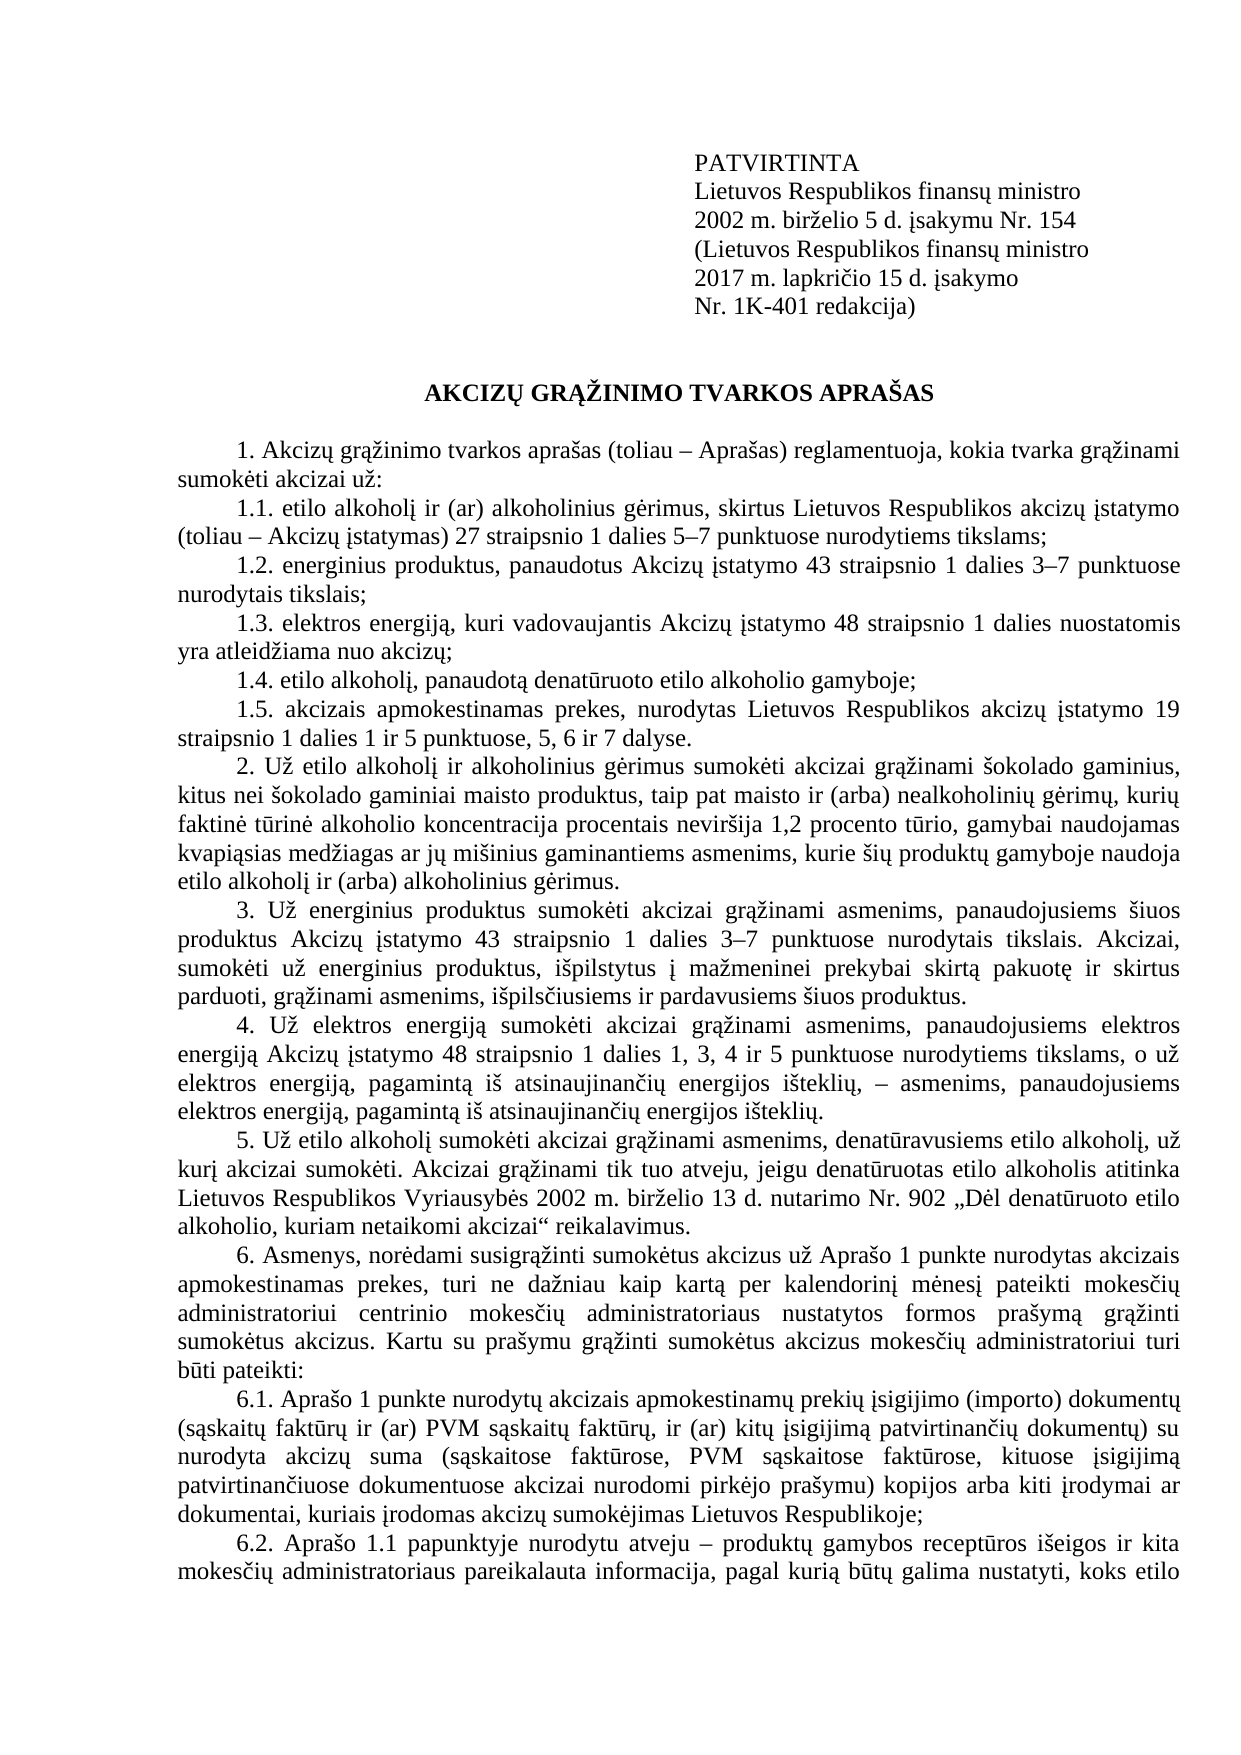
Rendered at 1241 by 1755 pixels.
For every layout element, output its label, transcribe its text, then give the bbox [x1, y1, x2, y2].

text 1.1. etilo alkoholį ir (ar) alkoholinius gėrimus, skirtus Lietuvos Respublikos akcizų įstatymo (toliau – Akcizų įstatymas) 27 straipsnio 1 dalies 5–7 punktuose nurodytiems tikslams; [177, 493, 1181, 550]
text 6.1. Aprašo 1 punkte nurodytų akcizais apmokestinamų prekių įsigijimo (importo) dokumentų (sąskaitų faktūrų ir (ar) PVM sąskaitų faktūrų, ir (ar) kitų įsigijimą patvirtinančių dokumentų) su nurodyta akcizų suma (sąskaitose faktūrose, PVM sąskaitose faktūrose, kituose įsigijimą patvirtinančiuose dokumentuose akcizai nurodomi pirkėjo prašymu) kopijos arba kiti įrodymai ar dokumentai, kuriais įrodomas akcizų sumokėjimas Lietuvos Respublikoje; [177, 1384, 1181, 1528]
text 5. Už etilo alkoholį sumokėti akcizai grąžinami asmenims, denatūravusiems etilo alkoholį, už kurį akcizai sumokėti. Akcizai grąžinami tik tuo atveju, jeigu denatūruotas etilo alkoholis atitinka Lietuvos Respublikos Vyriausybės 2002 m. birželio 13 d. nutarimo Nr. 902 „Dėl denatūruoto etilo alkoholio, kuriam netaikomi akcizai“ reikalavimus. [177, 1125, 1181, 1240]
text 6.2. Aprašo 1.1 papunktyje nurodytu atveju – produktų gamybos receptūros išeigos ir kita mokesčių administratoriaus pareikalauta informacija, pagal kurią būtų galima nustatyti, koks etilo [177, 1528, 1181, 1585]
text (Lietuvos Respublikos finansų ministro [694, 234, 1181, 263]
text Akcizų grąžinimo tvarkos aprašas [177, 378, 1181, 406]
text 1.2. energinius produktus, panaudotus Akcizų įstatymo 43 straipsnio 1 dalies 3–7 punktuose nurodytais tikslais; [177, 550, 1181, 608]
text 3. Už energinius produktus sumokėti akcizai grąžinami asmenims, panaudojusiems šiuos produktus Akcizų įstatymo 43 straipsnio 1 dalies 3–7 punktuose nurodytais tikslais. Akcizai, sumokėti už energinius produktus, išpilstytus į mažmeninei prekybai skirtą pakuotę ir skirtus parduoti, grąžinami asmenims, išpilsčiusiems ir pardavusiems šiuos produktus. [177, 895, 1181, 1010]
text 1.5. akcizais apmokestinamas prekes, nurodytas Lietuvos Respublikos akcizų įstatymo 19 straipsnio 1 dalies 1 ir 5 punktuose, 5, 6 ir 7 dalyse. [177, 694, 1181, 751]
text 1.4. etilo alkoholį, panaudotą denatūruoto etilo alkoholio gamyboje; [177, 665, 1181, 694]
text 6. Asmenys, norėdami susigrąžinti sumokėtus akcizus už Aprašo 1 punkte nurodytas akcizais apmokestinamas prekes, turi ne dažniau kaip kartą per kalendorinį mėnesį pateikti mokesčių administratoriui centrinio mokesčių administratoriaus nustatytos formos prašymą grąžinti sumokėtus akcizus. Kartu su prašymu grąžinti sumokėtus akcizus mokesčių administratoriui turi būti pateikti: [177, 1240, 1181, 1384]
text Nr. 1K-401 redakcija) [694, 291, 1181, 320]
text Lietuvos Respublikos finansų ministro [694, 176, 1181, 205]
text PATVIRTINTA [694, 148, 1181, 176]
text 2017 m. lapkričio 15 d. įsakymo [694, 263, 1181, 291]
text 1. Akcizų grąžinimo tvarkos aprašas (toliau – Aprašas) reglamentuoja, kokia tvarka grąžinami sumokėti akcizai už: [177, 435, 1181, 493]
text 1.3. elektros energiją, kuri vadovaujantis Akcizų įstatymo 48 straipsnio 1 dalies nuostatomis yra atleidžiama nuo akcizų; [177, 608, 1181, 665]
text 2002 m. birželio 5 d. įsakymu Nr. 154 [694, 205, 1181, 234]
text 2. Už etilo alkoholį ir alkoholinius gėrimus sumokėti akcizai grąžinami šokolado gaminius, kitus nei šokolado gaminiai maisto produktus, taip pat maisto ir (arba) nealkoholinių gėrimų, kurių faktinė tūrinė alkoholio koncentracija procentais neviršija 1,2 procento tūrio, gamybai naudojamas kvapiąsias medžiagas ar jų mišinius gaminantiems asmenims, kurie šių produktų gamyboje naudoja etilo alkoholį ir (arba) alkoholinius gėrimus. [177, 751, 1181, 895]
text 4. Už elektros energiją sumokėti akcizai grąžinami asmenims, panaudojusiems elektros energiją Akcizų įstatymo 48 straipsnio 1 dalies 1, 3, 4 ir 5 punktuose nurodytiems tikslams, o už elektros energiją, pagamintą iš atsinaujinančių energijos išteklių, – asmenims, panaudojusiems elektros energiją, pagamintą iš atsinaujinančių energijos išteklių. [177, 1010, 1181, 1125]
